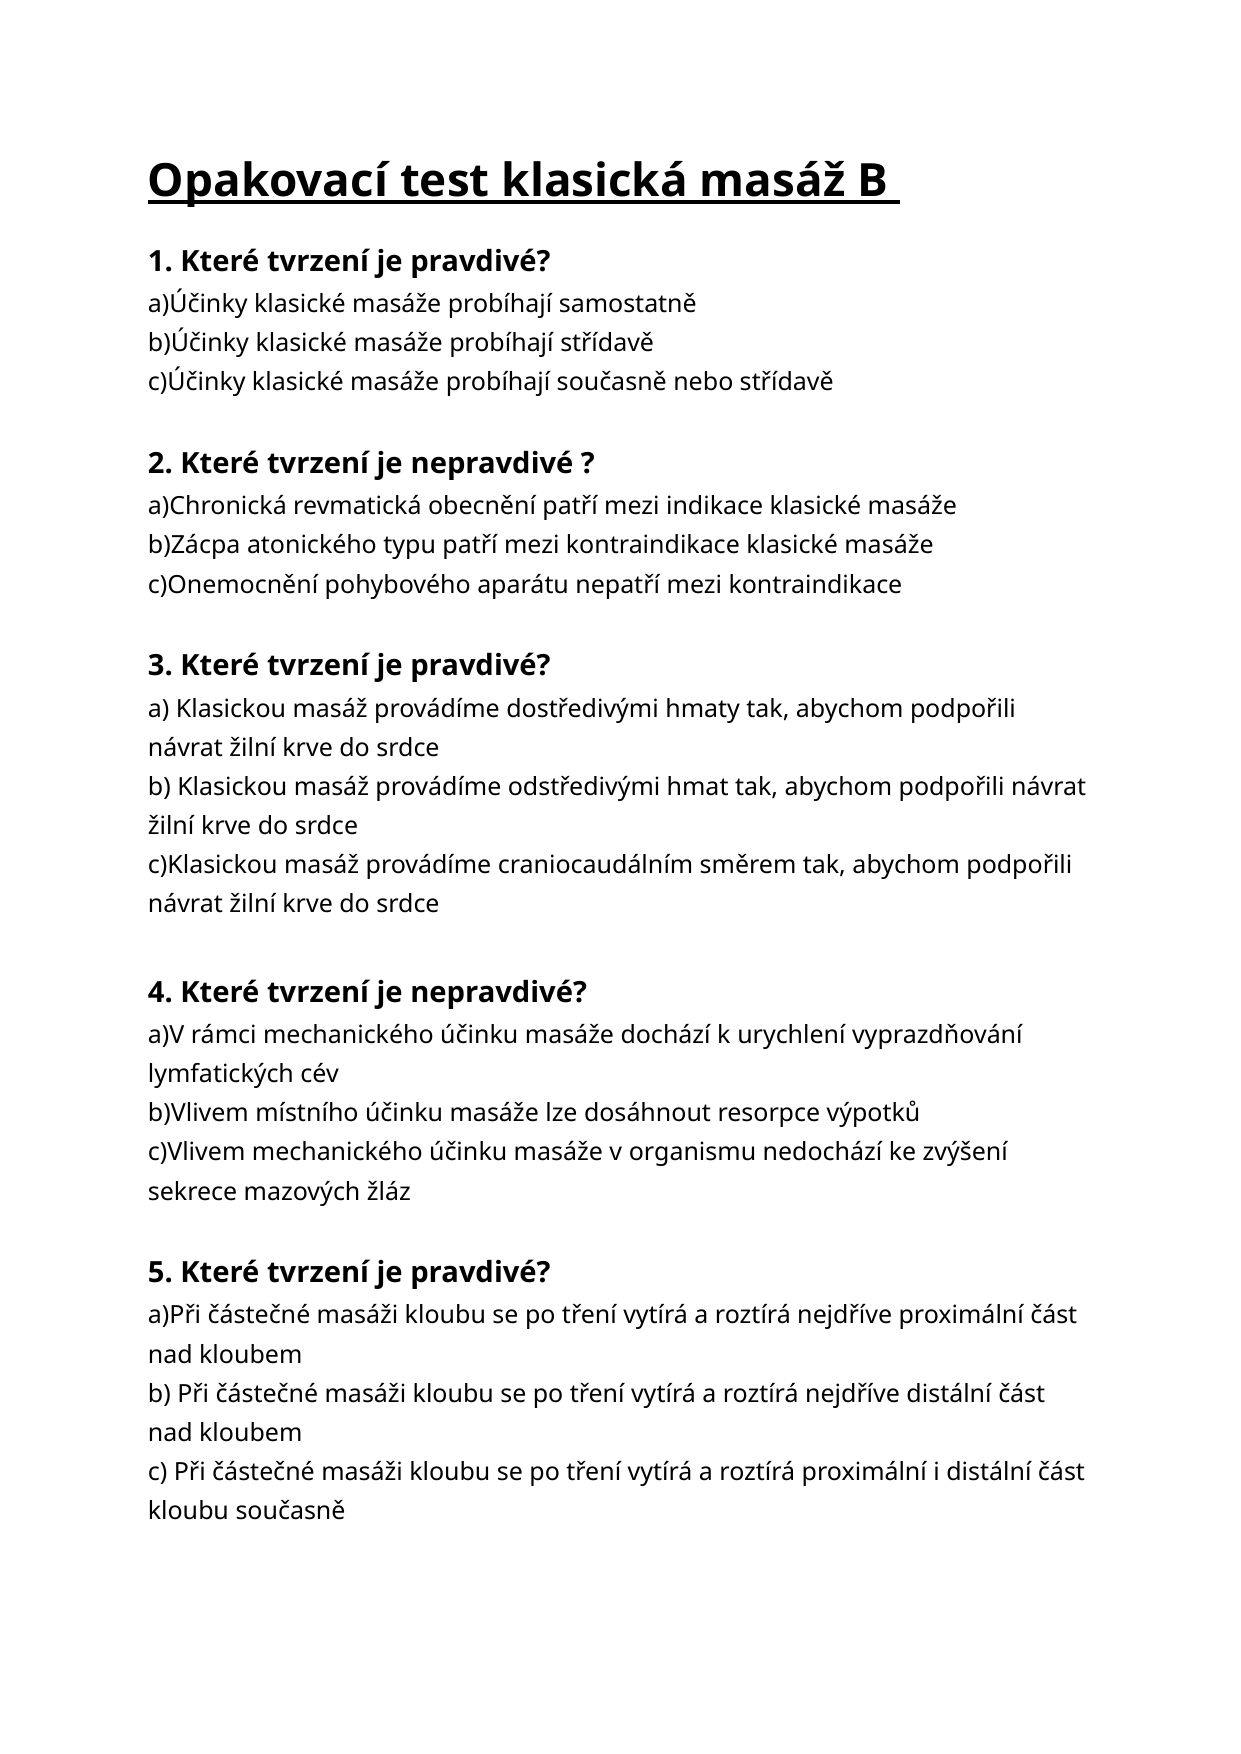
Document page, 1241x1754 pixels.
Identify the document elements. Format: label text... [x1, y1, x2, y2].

text b) Klasickou masáž provádíme odstředivými hmat tak, abychom podpořili návrat žilní krve do srdce [148, 769, 1092, 842]
text c)Účinky klasické masáže probíhají současně nebo střídavě [148, 364, 1092, 398]
text b)Zácpa atonického typu patří mezi kontraindikace klasické masáže [148, 527, 1092, 561]
text a) Klasickou masáž provádíme dostředivými hmaty tak, abychom podpořili návrat žilní krve do srdce [148, 690, 1092, 763]
text 1. Které tvrzení je pravdivé? [148, 240, 1092, 280]
text b)Vlivem místního účinku masáže lze dosáhnout resorpce výpotků [148, 1095, 1092, 1129]
text 4. Které tvrzení je nepravdivé? [148, 971, 1092, 1011]
text 3. Které tvrzení je pravdivé? [148, 645, 1092, 684]
text 2. Které tvrzení je nepravdivé ? [148, 442, 1092, 482]
text 5. Které tvrzení je pravdivé? [148, 1252, 1092, 1291]
text b)Účinky klasické masáže probíhají střídavě [148, 325, 1092, 359]
text b) Při částečné masáži kloubu se po tření vytírá a roztírá nejdříve distální část nad kloubem [148, 1376, 1092, 1449]
text c)Vlivem mechanického účinku masáže v organismu nedochází ke zvýšení sekrece mazových žláz [148, 1134, 1092, 1207]
text c) Při částečné masáži kloubu se po tření vytírá a roztírá proximální i distální část kloubu současně [148, 1454, 1092, 1527]
text a)Při částečné masáži kloubu se po tření vytírá a roztírá nejdříve proximální část nad kloubem [148, 1297, 1092, 1370]
text Opakovací test klasická masáž B [148, 148, 1092, 210]
text a)Účinky klasické masáže probíhají samostatně [148, 286, 1092, 320]
text a)Chronická revmatická obecnění patří mezi indikace klasické masáže [148, 488, 1092, 522]
text a)V rámci mechanického účinku masáže dochází k urychlení vyprazdňování lymfatických cév [148, 1017, 1092, 1090]
text c)Klasickou masáž provádíme craniocaudálním směrem tak, abychom podpořili návrat žilní krve do srdce [148, 847, 1092, 920]
text c)Onemocnění pohybového aparátu nepatří mezi kontraindikace [148, 566, 1092, 600]
